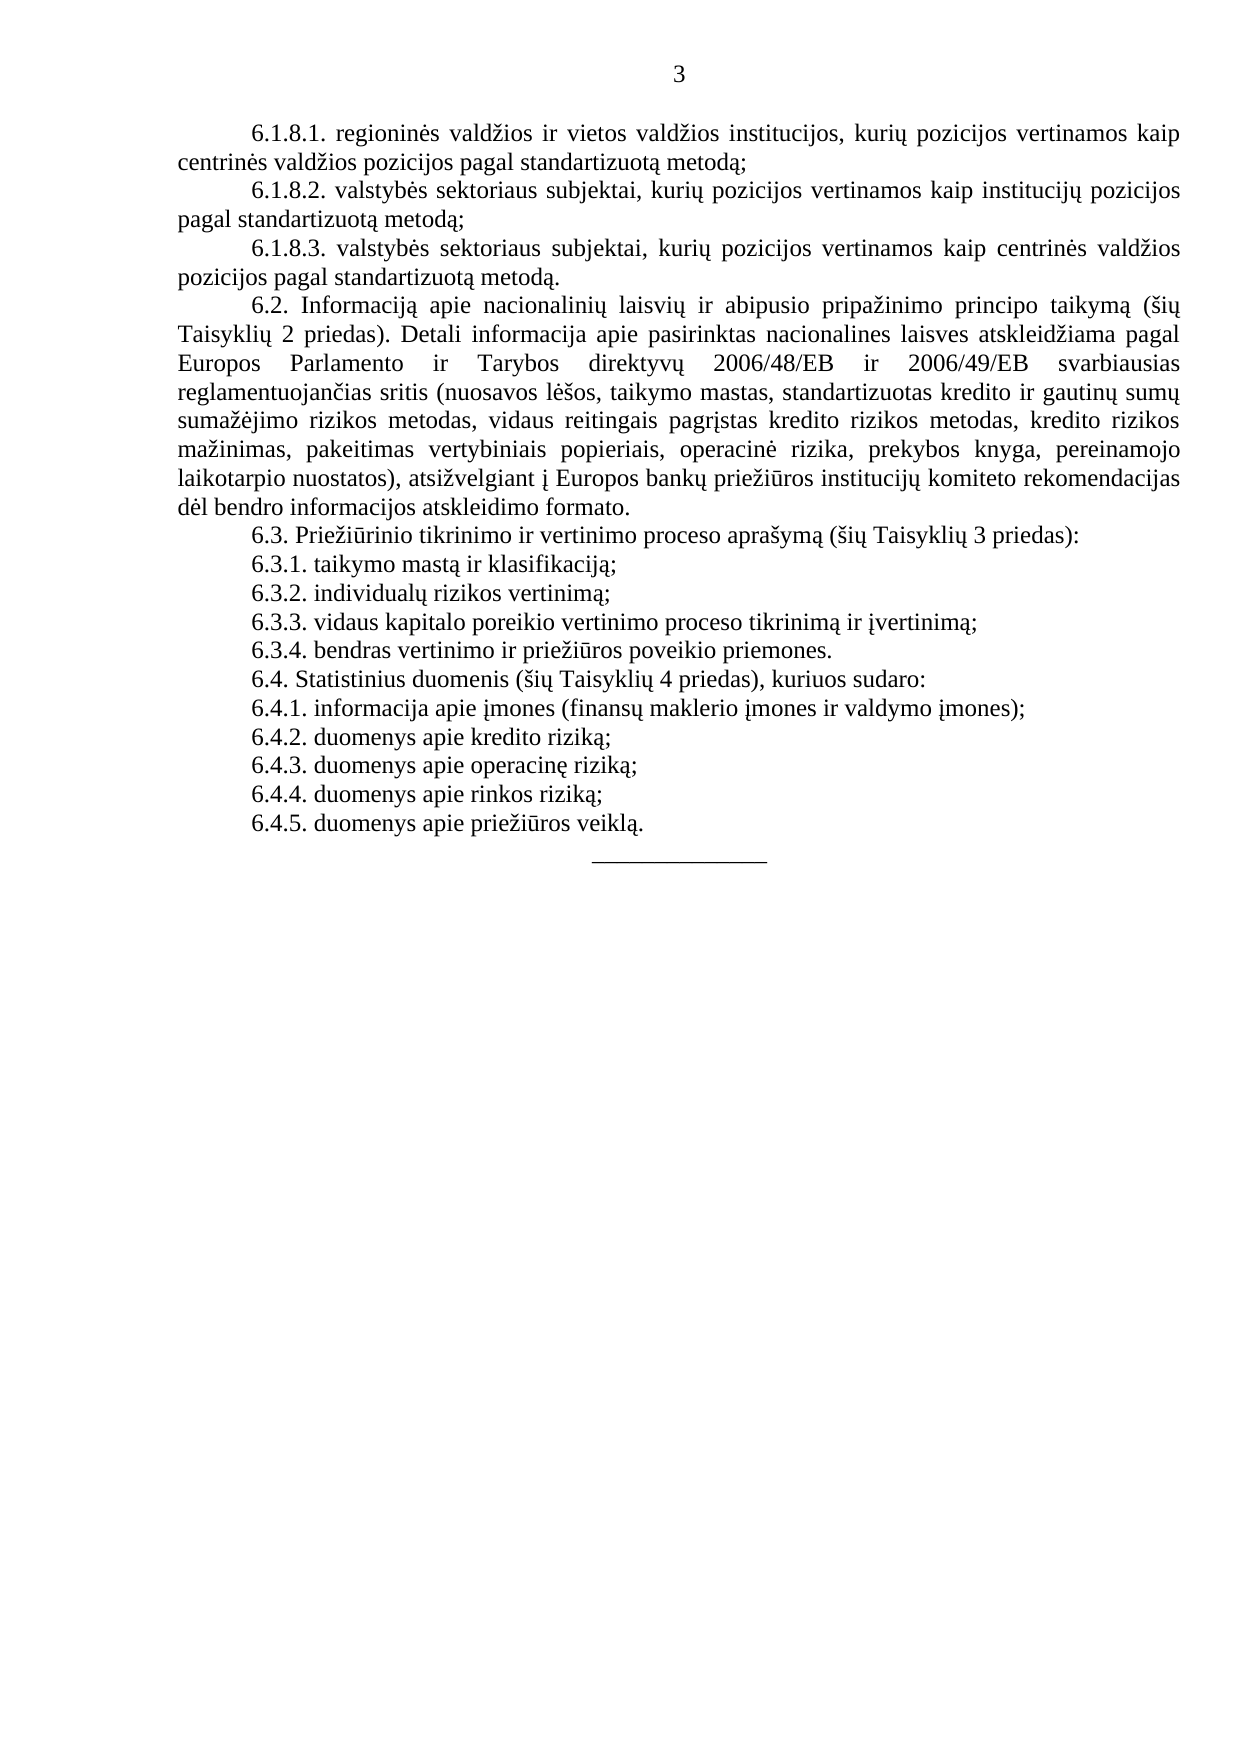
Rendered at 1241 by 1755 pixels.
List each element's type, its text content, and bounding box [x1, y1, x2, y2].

text ______________ [177, 837, 1181, 866]
text 6.3.1. taikymo mastą ir klasifikaciją; [177, 549, 1181, 578]
text 6.4.1. informacija apie įmones (finansų maklerio įmones ir valdymo įmones); [177, 693, 1181, 722]
text 6.3.2. individualų rizikos vertinimą; [177, 578, 1181, 607]
text 6.1.8.2. valstybės sektoriaus subjektai, kurių pozicijos vertinamos kaip institucijų pozicijos pagal standartizuotą metodą; [177, 176, 1181, 233]
text 6.4.2. duomenys apie kredito riziką; [177, 722, 1181, 751]
text 6.3.3. vidaus kapitalo poreikio vertinimo proceso tikrinimą ir įvertinimą; [177, 607, 1181, 636]
text 6.4. Statistinius duomenis (šių Taisyklių 4 priedas), kuriuos sudaro: [177, 664, 1181, 693]
text 6.4.4. duomenys apie rinkos riziką; [177, 779, 1181, 808]
text 6.3.4. bendras vertinimo ir priežiūros poveikio priemones. [177, 636, 1181, 664]
text 6.2. Informaciją apie nacionalinių laisvių ir abipusio pripažinimo principo taikymą (šių Taisyklių 2 priedas). Detali informacija apie pasirinktas nacionalines laisves atskleidžiama pagal Europos Parlamento ir Tarybos direktyvų 2006/48/EB ir 2006/49/EB svarbiausias reglamentuojančias sritis (nuosavos lėšos, taikymo mastas, standartizuotas kredito ir gautinų sumų sumažėjimo rizikos metodas, vidaus reitingais pagrįstas kredito rizikos metodas, kredito rizikos mažinimas, pakeitimas vertybiniais popieriais, operacinė rizika, prekybos knyga, pereinamojo laikotarpio nuostatos), atsižvelgiant į Europos bankų priežiūros institucijų komiteto rekomendacijas dėl bendro informacijos atskleidimo formato. [177, 291, 1181, 521]
text 6.1.8.1. regioninės valdžios ir vietos valdžios institucijos, kurių pozicijos vertinamos kaip centrinės valdžios pozicijos pagal standartizuotą metodą; [177, 118, 1181, 176]
text 6.4.5. duomenys apie priežiūros veiklą. [177, 808, 1181, 837]
text 6.4.3. duomenys apie operacinę riziką; [177, 751, 1181, 779]
text 6.3. Priežiūrinio tikrinimo ir vertinimo proceso aprašymą (šių Taisyklių 3 priedas): [177, 521, 1181, 549]
text 6.1.8.3. valstybės sektoriaus subjektai, kurių pozicijos vertinamos kaip centrinės valdžios pozicijos pagal standartizuotą metodą. [177, 233, 1181, 291]
